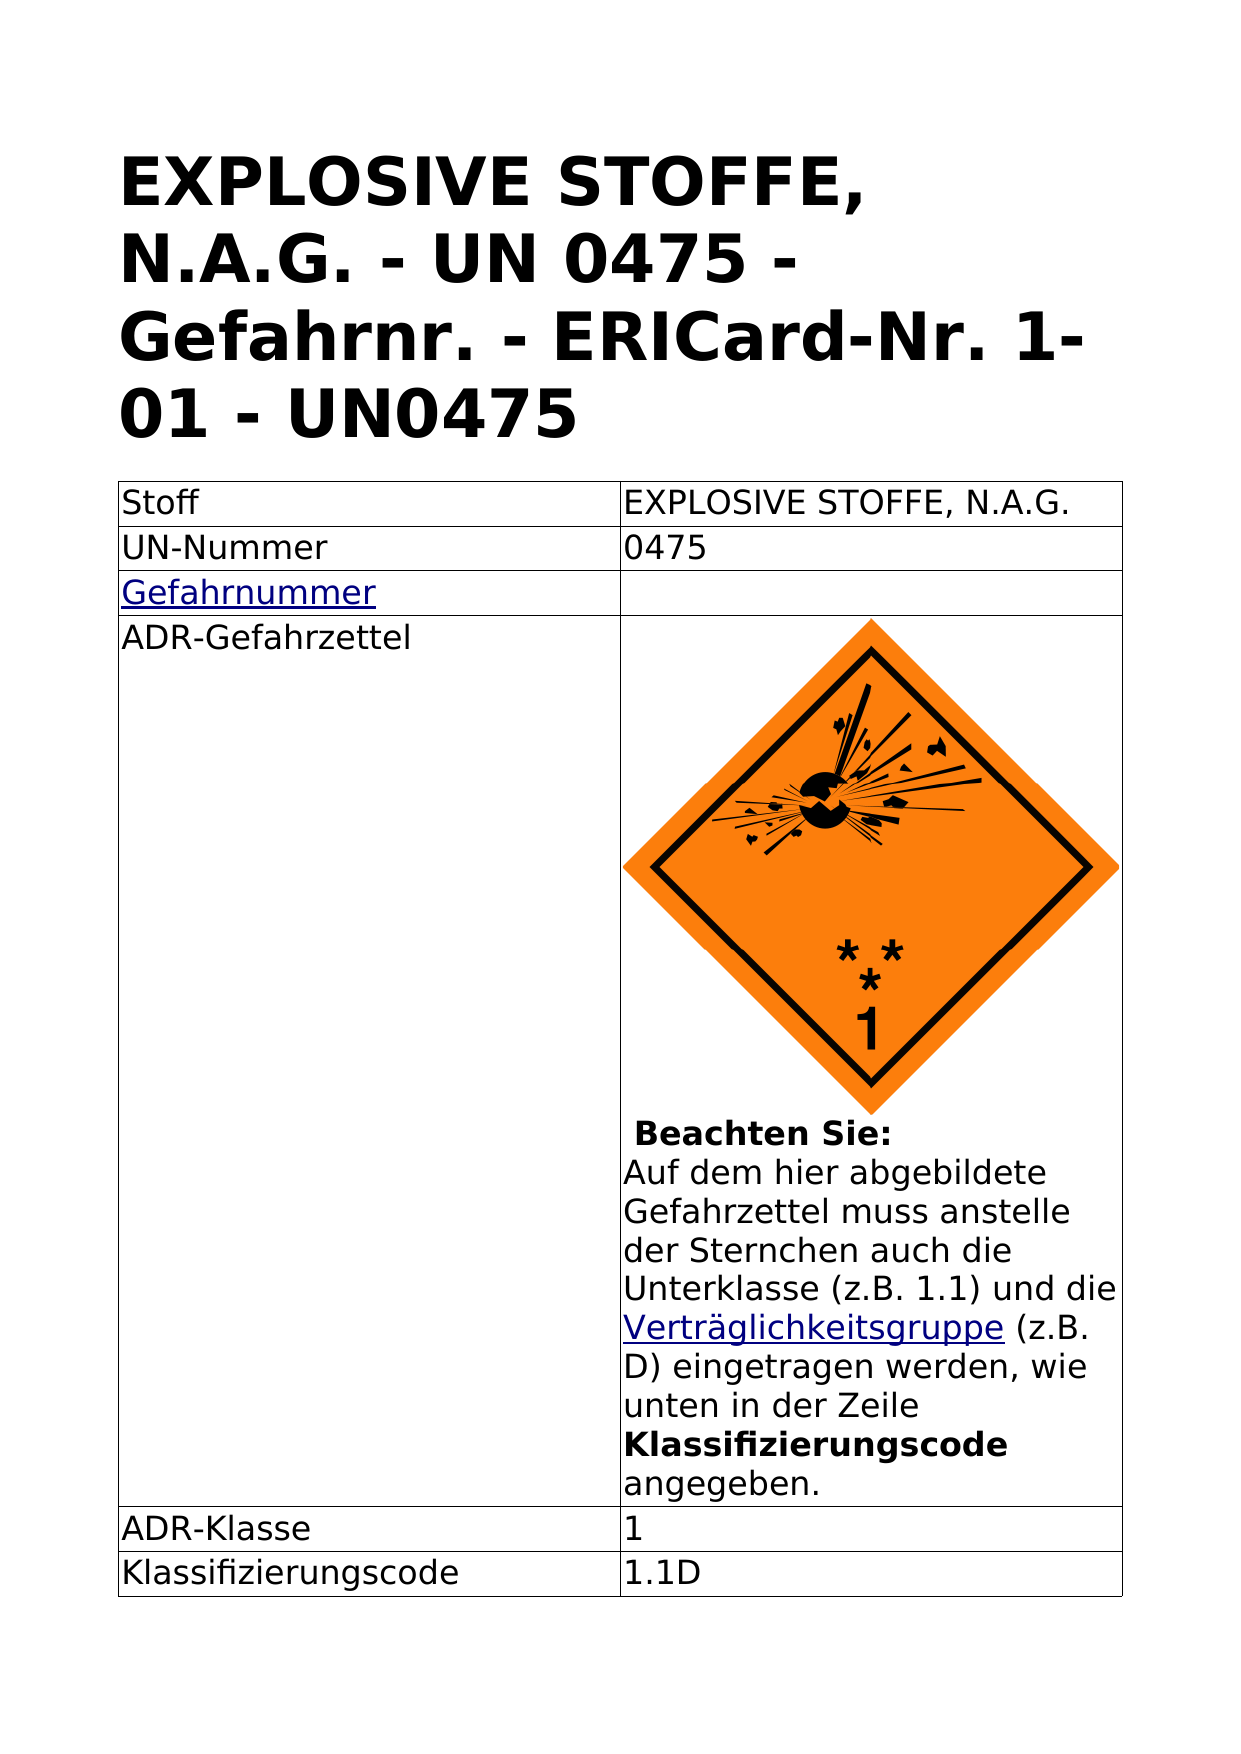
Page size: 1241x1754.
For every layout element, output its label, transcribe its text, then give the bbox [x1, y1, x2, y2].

table_cell 1 [621, 1507, 1122, 1551]
table_header EXPLOSIVE STOFFE, N.A.G. [621, 482, 1122, 526]
table_cell 0475 [621, 527, 1122, 570]
table_header Stoff [119, 482, 620, 526]
table_cell 1.1D [621, 1552, 1122, 1596]
table_cell ADR-Klasse [119, 1507, 620, 1551]
table_cell Klassifizierungscode [119, 1552, 620, 1596]
table_cell Beachten Sie: Auf dem hier abgebildete Gefahrzettel muss anstelle der Sternchen auch die Unterklasse (z.B. 1.1) und die Verträglichkeitsgruppe (z.B. D) eingetragen werden, wie unten in der Zeile Klassifizierungscode angegeben. [621, 616, 1122, 1506]
table_cell ADR-Gefahrzettel [119, 616, 620, 1506]
picture [622, 618, 1120, 1115]
table_cell Gefahrnummer [119, 571, 620, 615]
table_cell [621, 571, 1122, 615]
subtitle EXPLOSIVE STOFFE, N.A.G. - UN 0475 - Gefahrnr. - ERICard-Nr. 1-01 - UN0475 [118, 143, 1122, 453]
table_cell UN-Nummer [119, 527, 620, 570]
